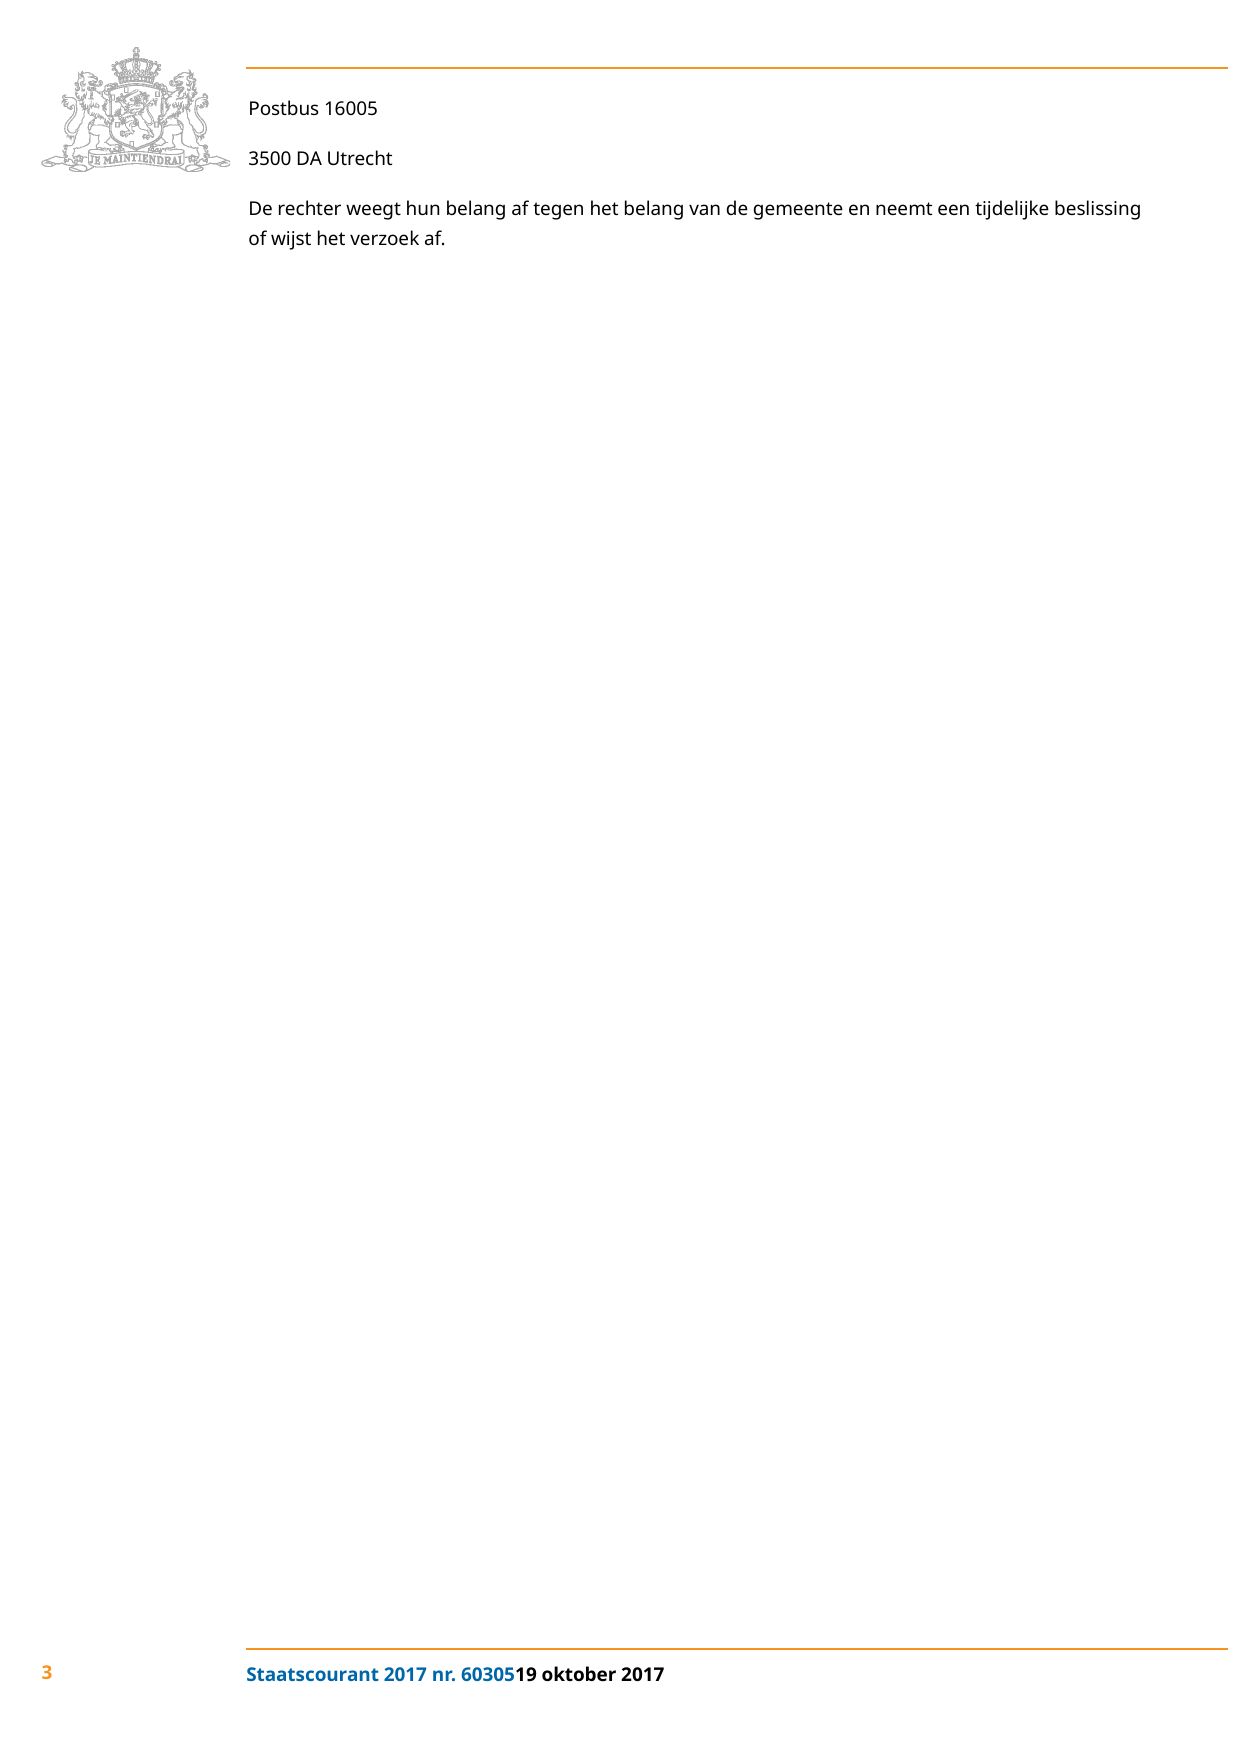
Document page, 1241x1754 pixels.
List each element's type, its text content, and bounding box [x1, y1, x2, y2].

text 3500 DA Utrecht [248, 145, 1152, 171]
text De rechter weegt hun belang af tegen het belang van de gemeente en neemt een tijdelijke beslissing of wijst het verzoek af. [248, 196, 1152, 251]
picture [41, 47, 231, 172]
text Postbus 16005 [248, 95, 1152, 121]
